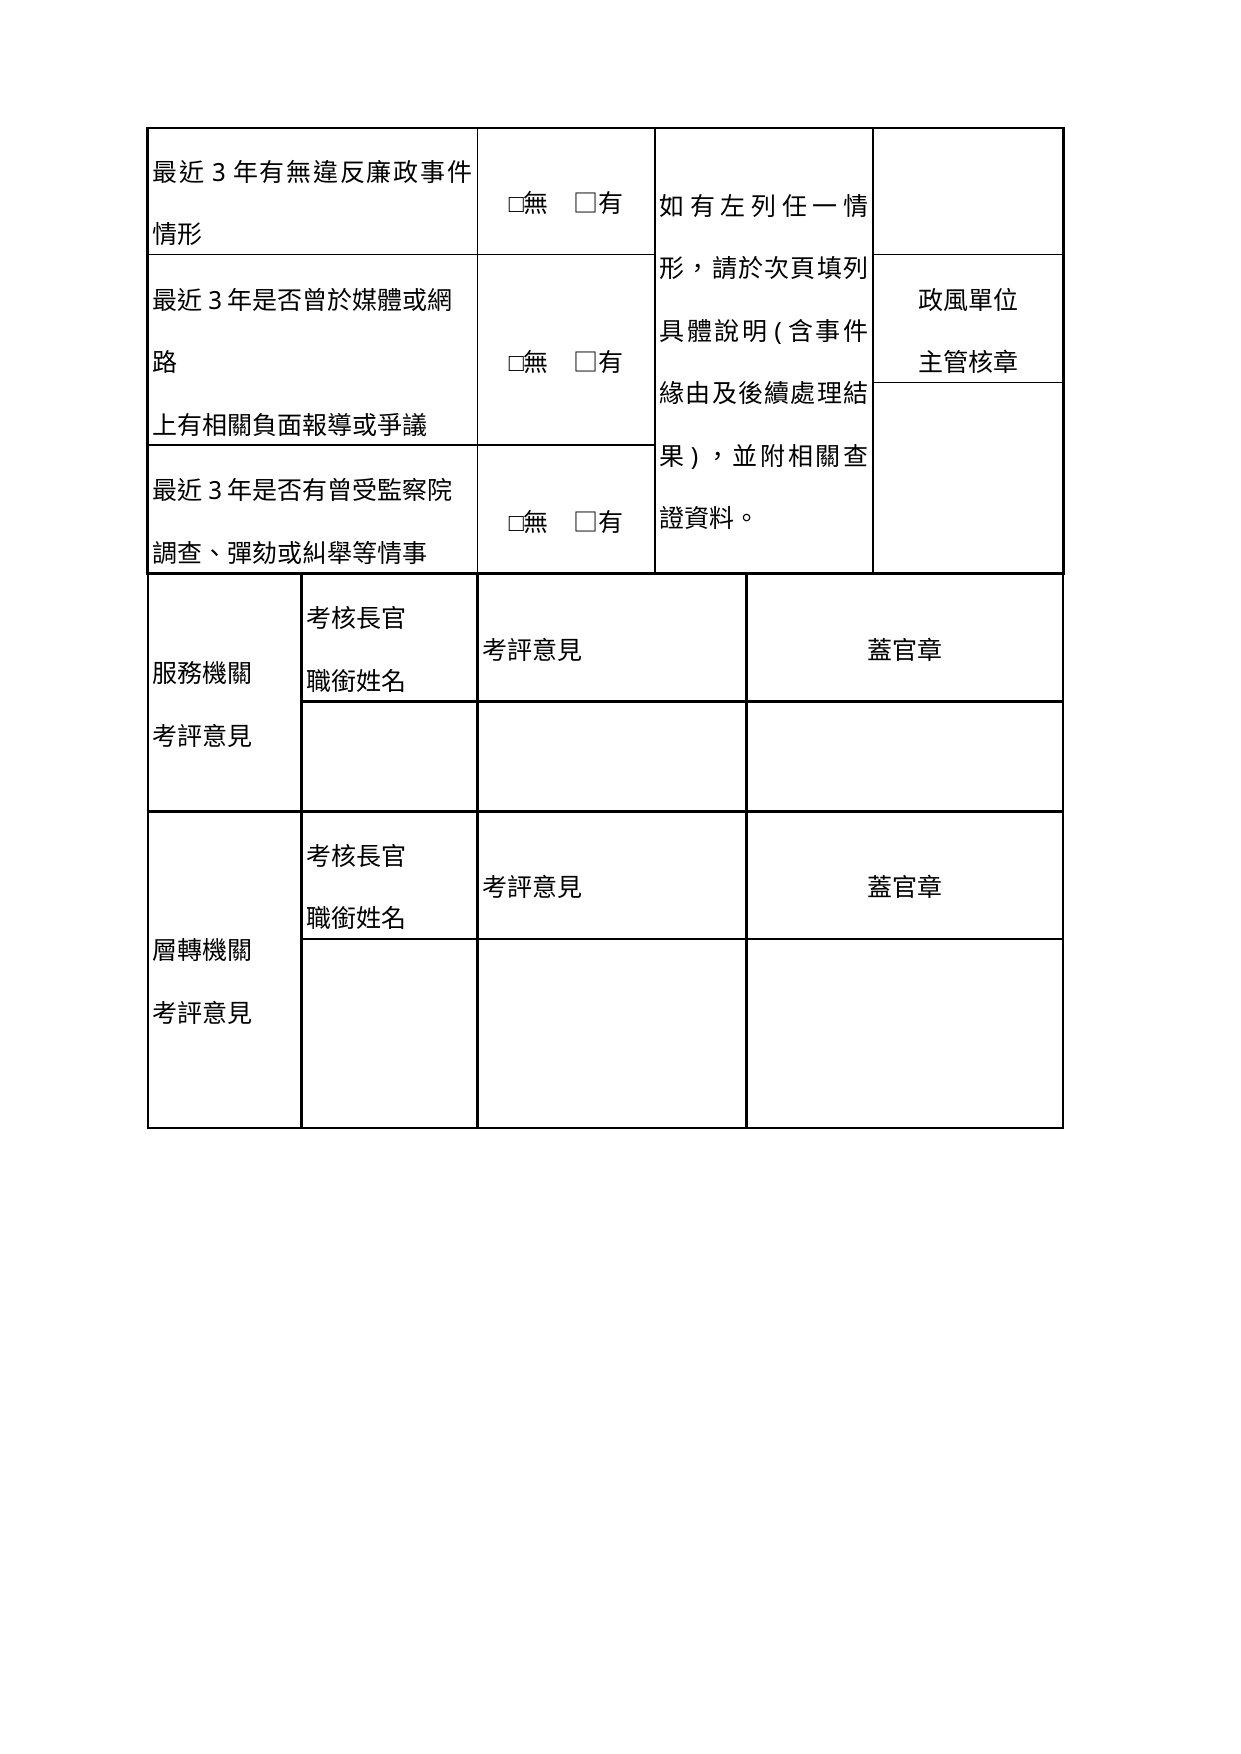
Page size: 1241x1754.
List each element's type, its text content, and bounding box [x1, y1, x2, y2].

table_cell 政風單位 主管核章 [874, 255, 1062, 382]
table_cell [874, 129, 1062, 253]
table_cell 考核長官 職銜姓名 [303, 575, 476, 700]
table_cell 蓋官章 [748, 575, 1062, 700]
table_cell 層轉機關 考評意見 [149, 813, 300, 1127]
table_cell 考評意見 [479, 813, 745, 937]
table_cell □無 □有 [478, 255, 654, 444]
table_cell □無 □有 [478, 129, 654, 253]
table_cell □無 □有 [478, 446, 654, 572]
table_cell 最近3年是否有曾受監察院調查、彈劾或糾舉等情事 [149, 446, 477, 572]
table_cell 蓋官章 [748, 813, 1062, 937]
table_cell 最近3年有無違反廉政事件情形 [149, 129, 477, 253]
table_cell [748, 703, 1062, 810]
table_cell [303, 703, 476, 810]
table_cell [479, 940, 745, 1127]
table_cell 考評意見 [479, 575, 745, 700]
table_cell 最近3年是否曾於媒體或網路 上有相關負面報導或爭議 [149, 255, 477, 444]
table_cell [479, 703, 745, 810]
table_cell [748, 940, 1062, 1127]
table_cell 考核長官 職銜姓名 [303, 813, 476, 937]
table_cell [874, 383, 1062, 572]
table_cell 如有左列任一情形，請於次頁填列具體說明(含事件緣由及後續處理結果)，並附相關查證資料。 [656, 129, 872, 572]
table_cell [303, 940, 476, 1127]
table_cell 服務機關 考評意見 [149, 575, 300, 810]
